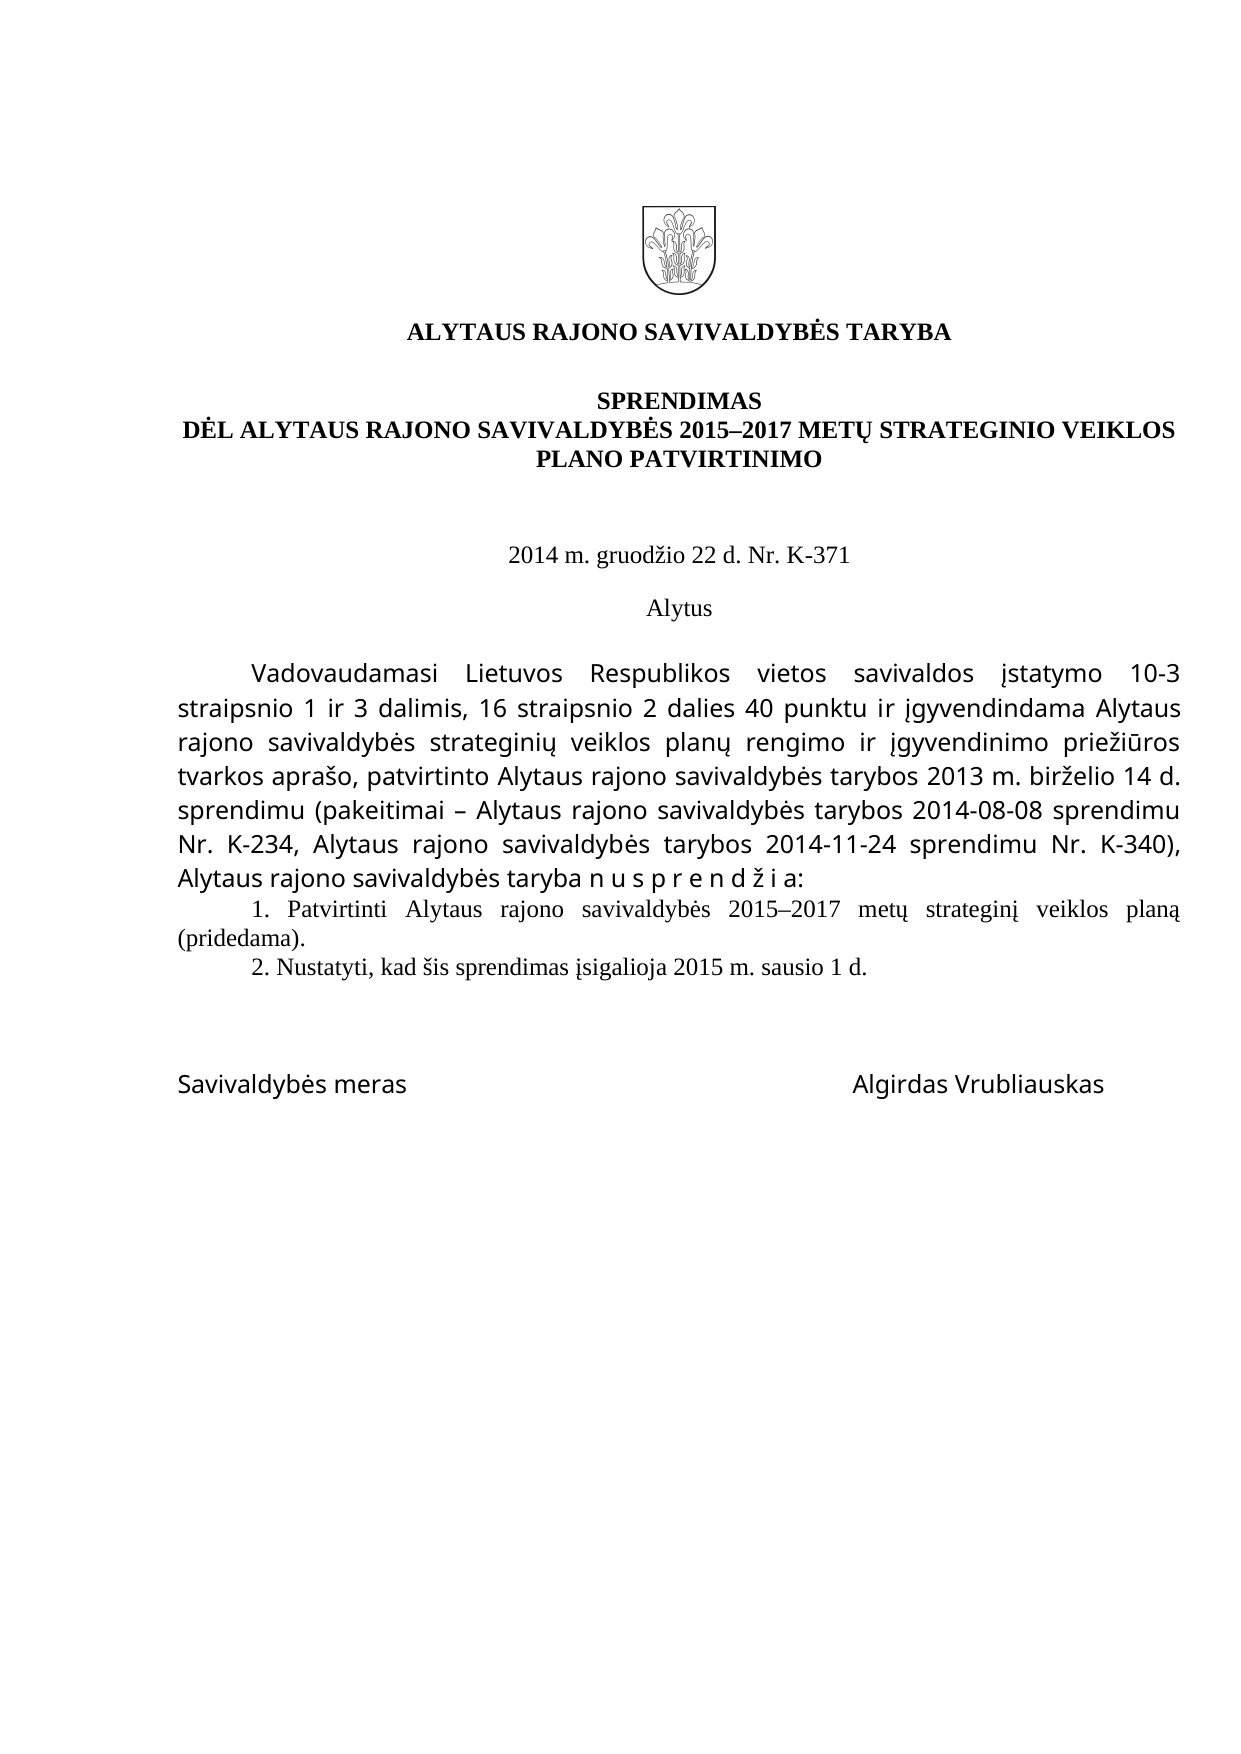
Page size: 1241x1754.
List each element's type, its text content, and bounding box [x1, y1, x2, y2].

text ALYTAUS RAJONO SAVIVALDYBĖS TARYBA [177, 317, 1181, 345]
text 1. Patvirtinti Alytaus rajono savivaldybės 2015–2017 metų strateginį veiklos planą (pridedama). [177, 894, 1181, 952]
text Alytus [177, 593, 1181, 622]
text 2014 m. gruodžio 22 d. Nr. K-371 [177, 541, 1181, 569]
text Savivaldybės meras Algirdas Vrubliauskas [177, 1067, 1181, 1101]
text Vadovaudamasi Lietuvos Respublikos vietos savivaldos įstatymo 10-3 straipsnio 1 ir 3 dalimis, 16 straipsnio 2 dalies 40 punktu ir įgyvendindama Alytaus rajono savivaldybės strateginių veiklos planų rengimo ir įgyvendinimo priežiūros tvarkos aprašo, patvirtinto Alytaus rajono savivaldybės tarybos 2013 m. birželio 14 d. sprendimu (pakeitimai – Alytaus rajono savivaldybės tarybos 2014-08-08 sprendimu Nr. K-234, Alytaus rajono savivaldybės tarybos 2014-11-24 sprendimu Nr. K-340), Alytaus rajono savivaldybės taryba nusprendžia: [177, 656, 1181, 894]
text DĖL ALYTAUS RAJONO SAVIVALDYBĖS 2015–2017 METŲ STRATEGINIO VEIKLOS PLANO PATVIRTINIMO [177, 415, 1181, 472]
text 2. Nustatyti, kad šis sprendimas įsigalioja 2015 m. sausio 1 d. [251, 952, 1181, 981]
text SPRENDIMAS [177, 386, 1181, 415]
